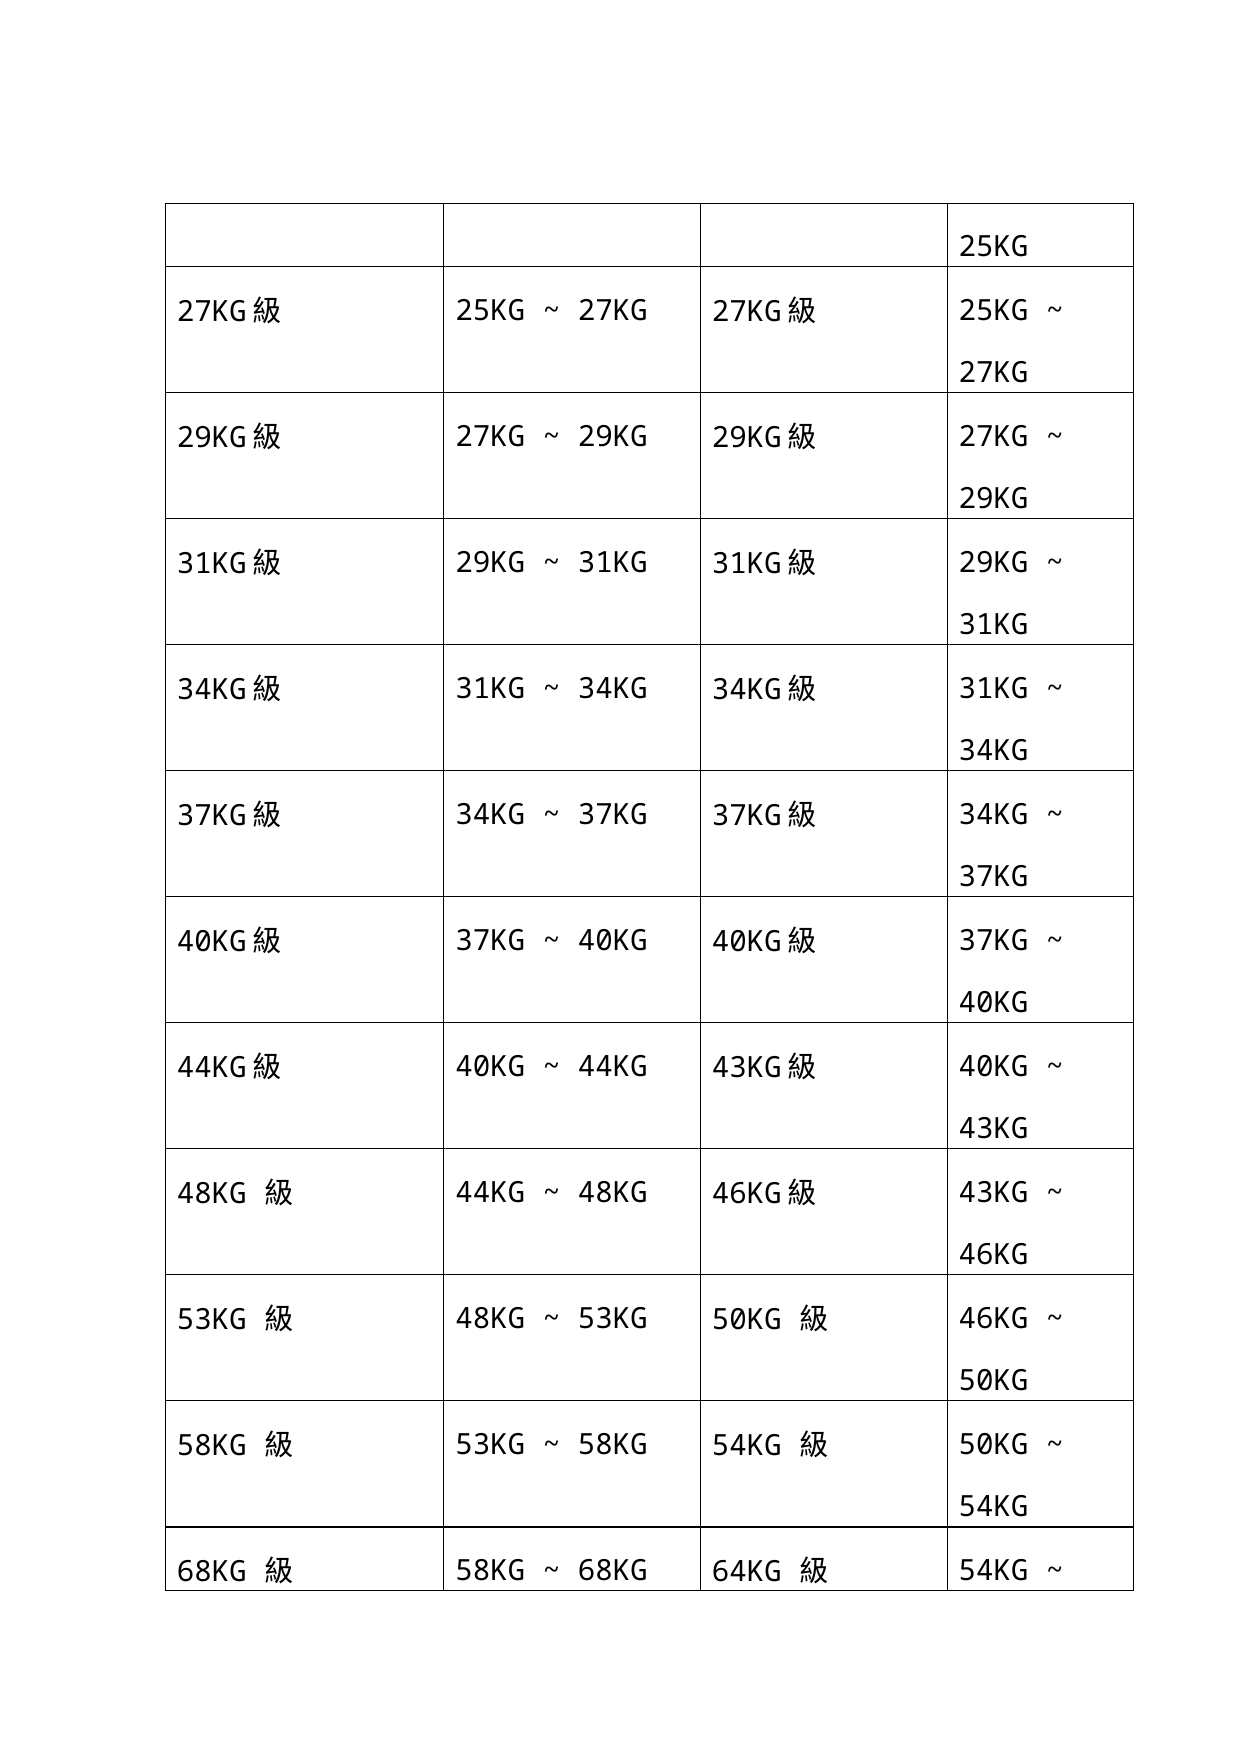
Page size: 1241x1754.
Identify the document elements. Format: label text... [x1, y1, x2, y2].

table_cell [159, 644, 165, 770]
table_cell [159, 1022, 165, 1148]
table_cell [159, 518, 165, 644]
table_cell [159, 392, 165, 518]
table_cell 54KG 級 [701, 1401, 947, 1526]
table_cell [159, 1274, 165, 1400]
table_cell 58KG 級 [166, 1401, 443, 1526]
table_cell 31KG級 [701, 519, 947, 644]
table_cell [159, 770, 165, 896]
table_cell 54KG ~ [948, 1528, 1133, 1590]
table_cell 48KG 級 [166, 1149, 443, 1274]
table_cell 29KG級 [701, 393, 947, 518]
table_cell 68KG 級 [166, 1528, 443, 1590]
table_cell 25KG ~ 27KG [948, 267, 1133, 392]
table_cell 53KG 級 [166, 1275, 443, 1400]
table_cell 31KG級 [166, 519, 443, 644]
table_cell [159, 1400, 165, 1526]
table_cell 46KG級 [701, 1149, 947, 1274]
table_cell 34KG級 [701, 645, 947, 770]
table_cell 27KG級 [701, 267, 947, 392]
table_cell 29KG級 [166, 393, 443, 518]
table_cell 40KG ~ 44KG [444, 1023, 700, 1148]
table_cell 37KG ~ 40KG [948, 897, 1133, 1022]
table_cell 31KG ~ 34KG [444, 645, 700, 770]
table_cell 27KG ~ 29KG [948, 393, 1133, 518]
table_cell 40KG ~ 43KG [948, 1023, 1133, 1148]
table_cell 48KG ~ 53KG [444, 1275, 700, 1400]
table_cell [701, 204, 947, 266]
table_cell [444, 204, 700, 266]
table_cell 40KG級 [166, 897, 443, 1022]
table_cell 43KG ~ 46KG [948, 1149, 1133, 1274]
table_cell [159, 203, 165, 266]
table_cell [159, 1148, 165, 1274]
table_cell [159, 896, 165, 1022]
table_cell 31KG ~ 34KG [948, 645, 1133, 770]
table_cell 64KG 級 [701, 1528, 947, 1590]
table_cell 25KG [948, 204, 1133, 266]
table_cell 53KG ~ 58KG [444, 1401, 700, 1526]
table_cell 25KG ~ 27KG [444, 267, 700, 392]
table_cell 50KG ~ 54KG [948, 1401, 1133, 1526]
table_cell [159, 1526, 165, 1590]
table_cell 27KG級 [166, 267, 443, 392]
table_cell 34KG ~ 37KG [948, 771, 1133, 896]
table_cell 58KG ~ 68KG [444, 1528, 700, 1590]
table_cell 34KG級 [166, 645, 443, 770]
table_cell 29KG ~ 31KG [948, 519, 1133, 644]
table_cell 37KG級 [166, 771, 443, 896]
table_cell 50KG 級 [701, 1275, 947, 1400]
table_cell 29KG ~ 31KG [444, 519, 700, 644]
table_cell 37KG ~ 40KG [444, 897, 700, 1022]
table_cell 43KG級 [701, 1023, 947, 1148]
table_cell 40KG級 [701, 897, 947, 1022]
table_cell 37KG級 [701, 771, 947, 896]
table_cell [166, 204, 443, 266]
table_cell 34KG ~ 37KG [444, 771, 700, 896]
table_cell 44KG ~ 48KG [444, 1149, 700, 1274]
table_cell 46KG ~ 50KG [948, 1275, 1133, 1400]
table_cell 44KG級 [166, 1023, 443, 1148]
table_cell [159, 266, 165, 392]
table_cell 27KG ~ 29KG [444, 393, 700, 518]
